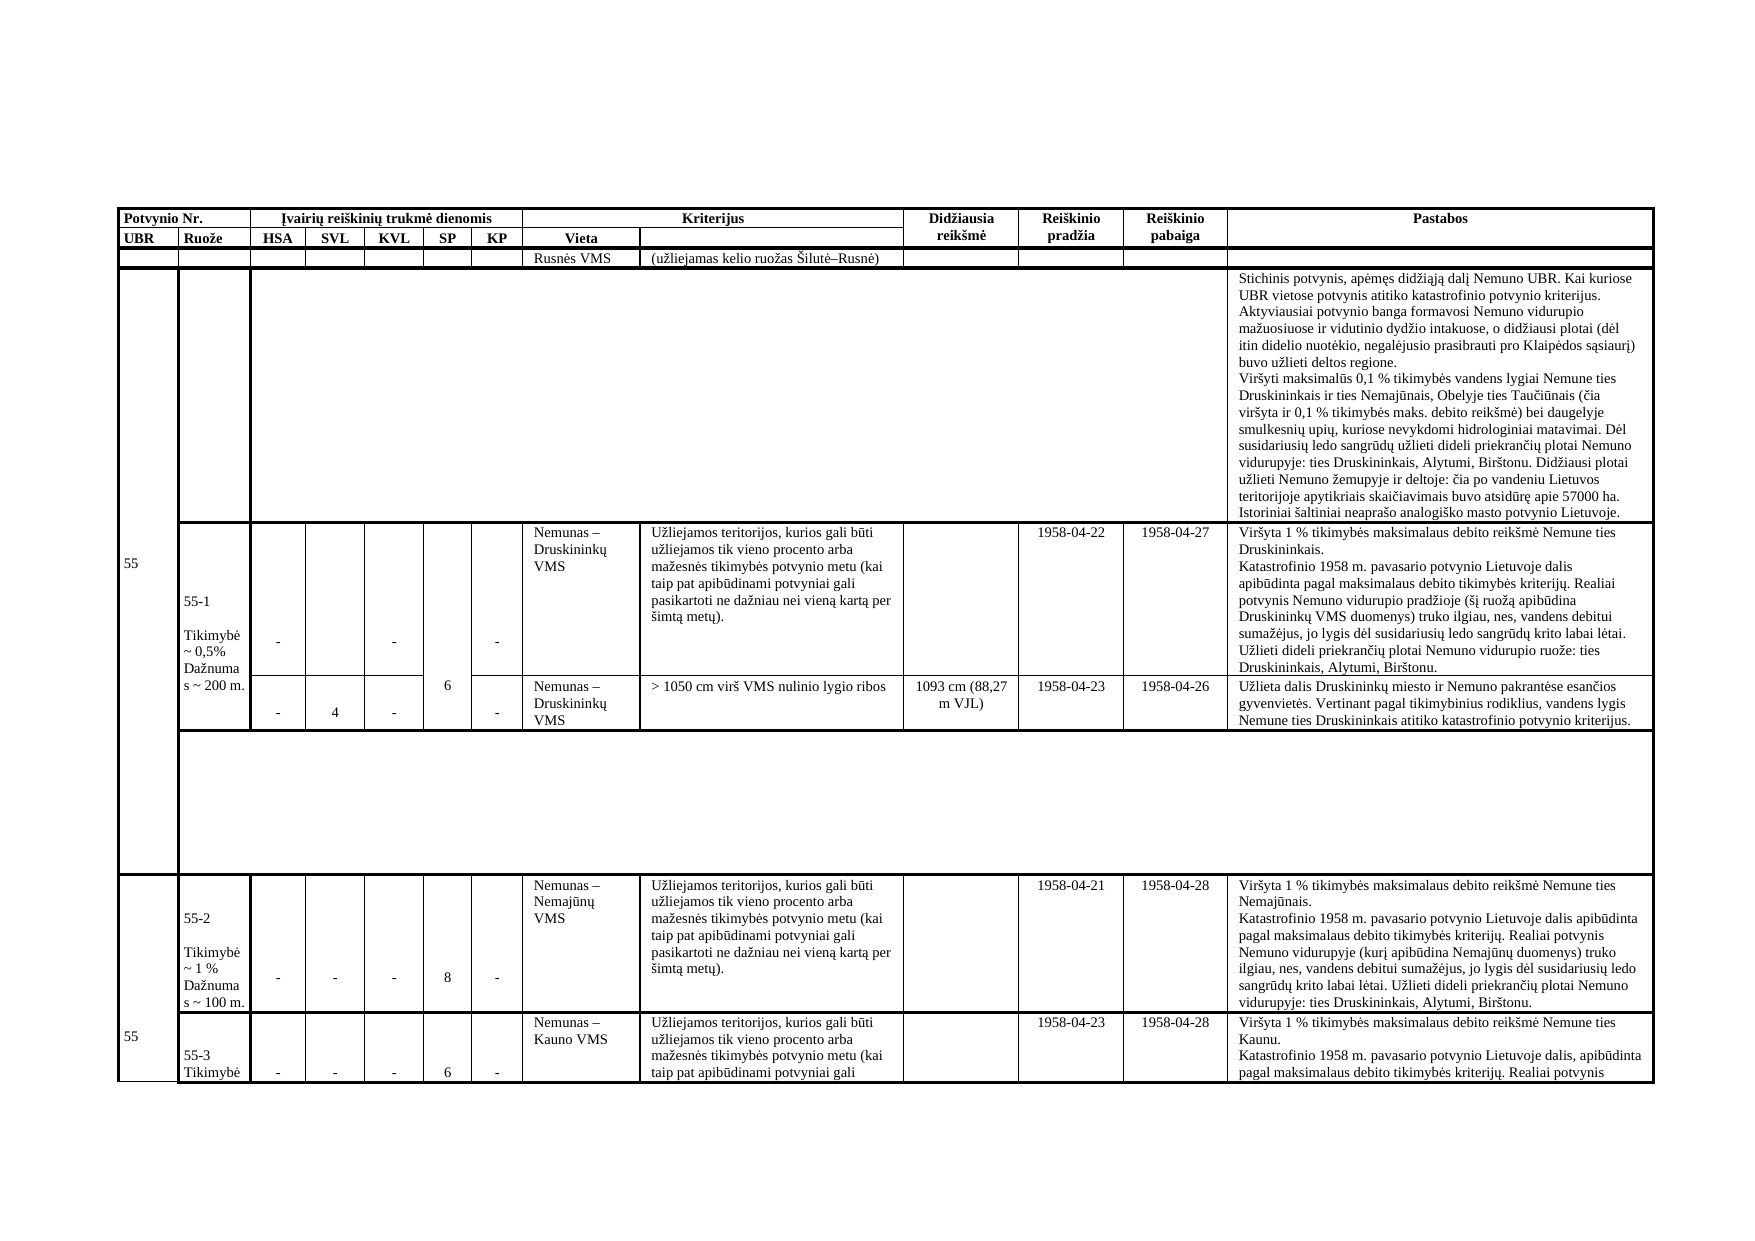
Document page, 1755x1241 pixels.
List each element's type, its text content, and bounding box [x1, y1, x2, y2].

table_cell - [472, 1014, 522, 1081]
table_cell [252, 270, 306, 521]
table_cell - [472, 876, 522, 1011]
table_cell KP [472, 228, 522, 246]
table_cell Užliejamos teritorijos, kurios gali būti užliejamos tik vieno procento arba mažesnės tikimybės potvynio metu (kai taip pat apibūdinami potvyniai gali pasikartoti ne dažniau nei vieną kartą per šimtą metų). [641, 876, 903, 1011]
table_cell 55-3 Tikimybė [180, 1014, 249, 1081]
table_cell Ruože [179, 228, 250, 246]
table_cell 1958-04-23 [1019, 1014, 1123, 1081]
table_cell Nemunas – Druskininkų VMS [523, 524, 639, 675]
table_cell [904, 876, 1018, 1011]
table_cell HSA [251, 228, 305, 246]
table_header Kriterijus [523, 210, 903, 227]
table_cell - [472, 250, 522, 266]
table_cell [180, 732, 1652, 873]
table_cell - [365, 676, 423, 728]
table_cell [306, 524, 364, 675]
table_cell [365, 270, 423, 521]
table_cell Viršyta 1 % tikimybės maksimalaus debito reikšmė Nemune ties Nemajūnais. Katastrofinio 1958 m. pavasario potvynio Lietuvoje dalis apibūdinta pagal maksimalaus debito tikimybės kriterijų. Realiai potvynis Nemuno vidurupyje (kurį apibūdina Nemajūnų duomenys) truko ilgiau, nes, vandens debitui sumažėjus, jo lygis dėl susidariusių ledo sangrūdų krito labai lėtai. Užlieti dideli priekrančių plotai Nemuno vidurupyje: ties Druskininkais, Alytumi, Birštonu. [1228, 876, 1652, 1011]
table_cell [120, 250, 178, 266]
table_cell Stichinis potvynis, apėmęs didžiąją dalį Nemuno UBR. Kai kuriose UBR vietose potvynis atitiko katastrofinio potvynio kriterijus. Aktyviausiai potvynio banga formavosi Nemuno vidurupio mažuosiuose ir vidutinio dydžio intakuose, o didžiausi plotai (dėl itin didelio nuotėkio, negalėjusio prasibrauti pro Klaipėdos sąsiaurį) buvo užlieti deltos regione. Viršyti maksimalūs 0,1 % tikimybės vandens lygiai Nemune ties Druskininkais ir ties Nemajūnais, Obelyje ties Taučiūnais (čia viršyta ir 0,1 % tikimybės maks. debito reikšmė) bei daugelyje smulkesnių upių, kuriose nevykdomi hidrologiniai matavimai. Dėl susidariusių ledo sangrūdų užlieti dideli priekrančių plotai Nemuno vidurupyje: ties Druskininkais, Alytumi, Birštonu. Didžiausi plotai užlieti Nemuno žemupyje ir deltoje: čia po vandeniu Lietuvos teritorijoje apytikriais skaičiavimais buvo atsidūrę apie 57000 ha. Istoriniai šaltiniai neaprašo analogiško masto potvynio Lietuvoje. [1228, 270, 1652, 521]
table_cell Vieta [523, 228, 639, 246]
table_cell - [365, 876, 423, 1011]
table_cell [904, 1014, 1018, 1081]
table_cell - [252, 524, 305, 675]
table_header Reiškinio pradžia [1019, 210, 1123, 246]
table_header Potvynio Nr. [120, 210, 250, 227]
table_cell 1958-04-26 [1124, 676, 1227, 728]
table_cell - [252, 1014, 305, 1081]
table_cell >= 270 cm virš VMS nulinio lygio ribos (užliejamas kelio ruožas Šilutė–Rusnė) [641, 250, 903, 266]
table_cell 6 [424, 1014, 471, 1081]
table_cell UBR [120, 228, 178, 246]
table_cell [1019, 270, 1123, 521]
table_cell [471, 270, 522, 521]
table_cell [641, 228, 903, 246]
table_cell [1123, 270, 1227, 521]
table_cell Nemunas – Nemajūnų VMS [523, 876, 639, 1011]
table_cell 55-2 Tikimybė ~ 1 % Dažnumas ~ 100 m. [180, 876, 249, 1011]
table_cell 4 [306, 676, 364, 728]
table_cell [180, 270, 249, 521]
table_cell Nemunas – Kauno VMS [523, 1014, 639, 1081]
table_cell 1958-04-28 [1124, 1014, 1227, 1081]
table_header Pastabos [1228, 210, 1652, 246]
table_cell 1958-04-28 [1124, 876, 1227, 1011]
table_cell 6 [424, 524, 471, 728]
table_cell - [306, 1014, 364, 1081]
table_cell SP [424, 228, 471, 246]
table_cell - [251, 250, 305, 266]
table_cell 1093 cm (88,27 m VJL) [904, 676, 1018, 728]
table_cell [424, 270, 471, 521]
table_cell 1958-04-22 [1019, 524, 1123, 675]
table_cell Užliejamos teritorijos, kurios gali būti užliejamos tik vieno procento arba mažesnės tikimybės potvynio metu (kai taip pat apibūdinami potvyniai gali [641, 1014, 903, 1081]
table_cell - [306, 876, 364, 1011]
table_cell - [365, 524, 423, 675]
table_cell [904, 270, 1019, 521]
table_cell - [424, 250, 471, 266]
table_cell Viršyta 1 % tikimybės maksimalaus debito reikšmė Nemune ties Druskininkais. Katastrofinio 1958 m. pavasario potvynio Lietuvoje dalis apibūdinta pagal maksimalaus debito tikimybės kriterijų. Realiai potvynis Nemuno vidurupio pradžioje (šį ruožą apibūdina Druskininkų VMS duomenys) truko ilgiau, nes, vandens debitui sumažėjus, jo lygis dėl susidariusių ledo sangrūdų krito labai lėtai. Užlieti dideli priekrančių plotai Nemuno vidurupio ruože: ties Druskininkais, Alytumi, Birštonu. [1228, 524, 1652, 675]
table_cell 1958-04-27 [1124, 524, 1227, 675]
table_cell - [365, 1014, 423, 1081]
table_cell Rusnės VMS [523, 250, 639, 266]
table_cell - [472, 524, 522, 675]
table_cell - [252, 676, 305, 728]
table_cell [306, 250, 364, 266]
table_cell 55-1 Tikimybė ~ 0,5% Dažnumas ~ 200 m. [180, 524, 249, 728]
table_cell Užlieta dalis Druskininkų miesto ir Nemuno pakrantėse esančios gyvenvietės. Vertinant pagal tikimybinius rodiklius, vandens lygis Nemune ties Druskininkais atitiko katastrofinio potvynio kriterijus. [1228, 676, 1652, 728]
table_cell [306, 270, 364, 521]
table_header Reiškinio pabaiga [1124, 210, 1227, 246]
table_cell 55 [120, 876, 177, 1081]
table_cell KVL [365, 228, 423, 246]
table_cell Viršyta 1 % tikimybės maksimalaus debito reikšmė Nemune ties Kaunu. Katastrofinio 1958 m. pavasario potvynio Lietuvoje dalis, apibūdinta pagal maksimalaus debito tikimybės kriterijų. Realiai potvynis [1228, 1014, 1652, 1081]
table_cell - [365, 250, 423, 266]
table_cell [904, 524, 1018, 675]
table_cell [1228, 250, 1652, 266]
table_cell 1958-04-23 [1019, 676, 1123, 728]
table_cell 8 [424, 876, 471, 1011]
table_cell Užliejamos teritorijos, kurios gali būti užliejamos tik vieno procento arba mažesnės tikimybės potvynio metu (kai taip pat apibūdinami potvyniai gali pasikartoti ne dažniau nei vieną kartą per šimtą metų). [641, 524, 903, 675]
table_cell - [252, 876, 305, 1011]
table_cell [904, 250, 1018, 266]
table_cell [1019, 250, 1123, 266]
table_cell [640, 270, 903, 521]
table_cell [523, 270, 640, 521]
table_cell [1124, 250, 1227, 266]
table_cell - [472, 676, 522, 728]
table_cell 55 [120, 270, 177, 873]
table_cell 1958-04-21 [1019, 876, 1123, 1011]
table_cell Nemunas – Druskininkų VMS [523, 676, 639, 728]
table_header Didžiausia reikšmė [904, 210, 1018, 246]
table_cell > 1050 cm virš VMS nulinio lygio ribos [641, 676, 903, 728]
table_cell [179, 250, 250, 266]
table_header Įvairių reiškinių trukmė dienomis [251, 210, 522, 227]
table_cell SVL [306, 228, 364, 246]
